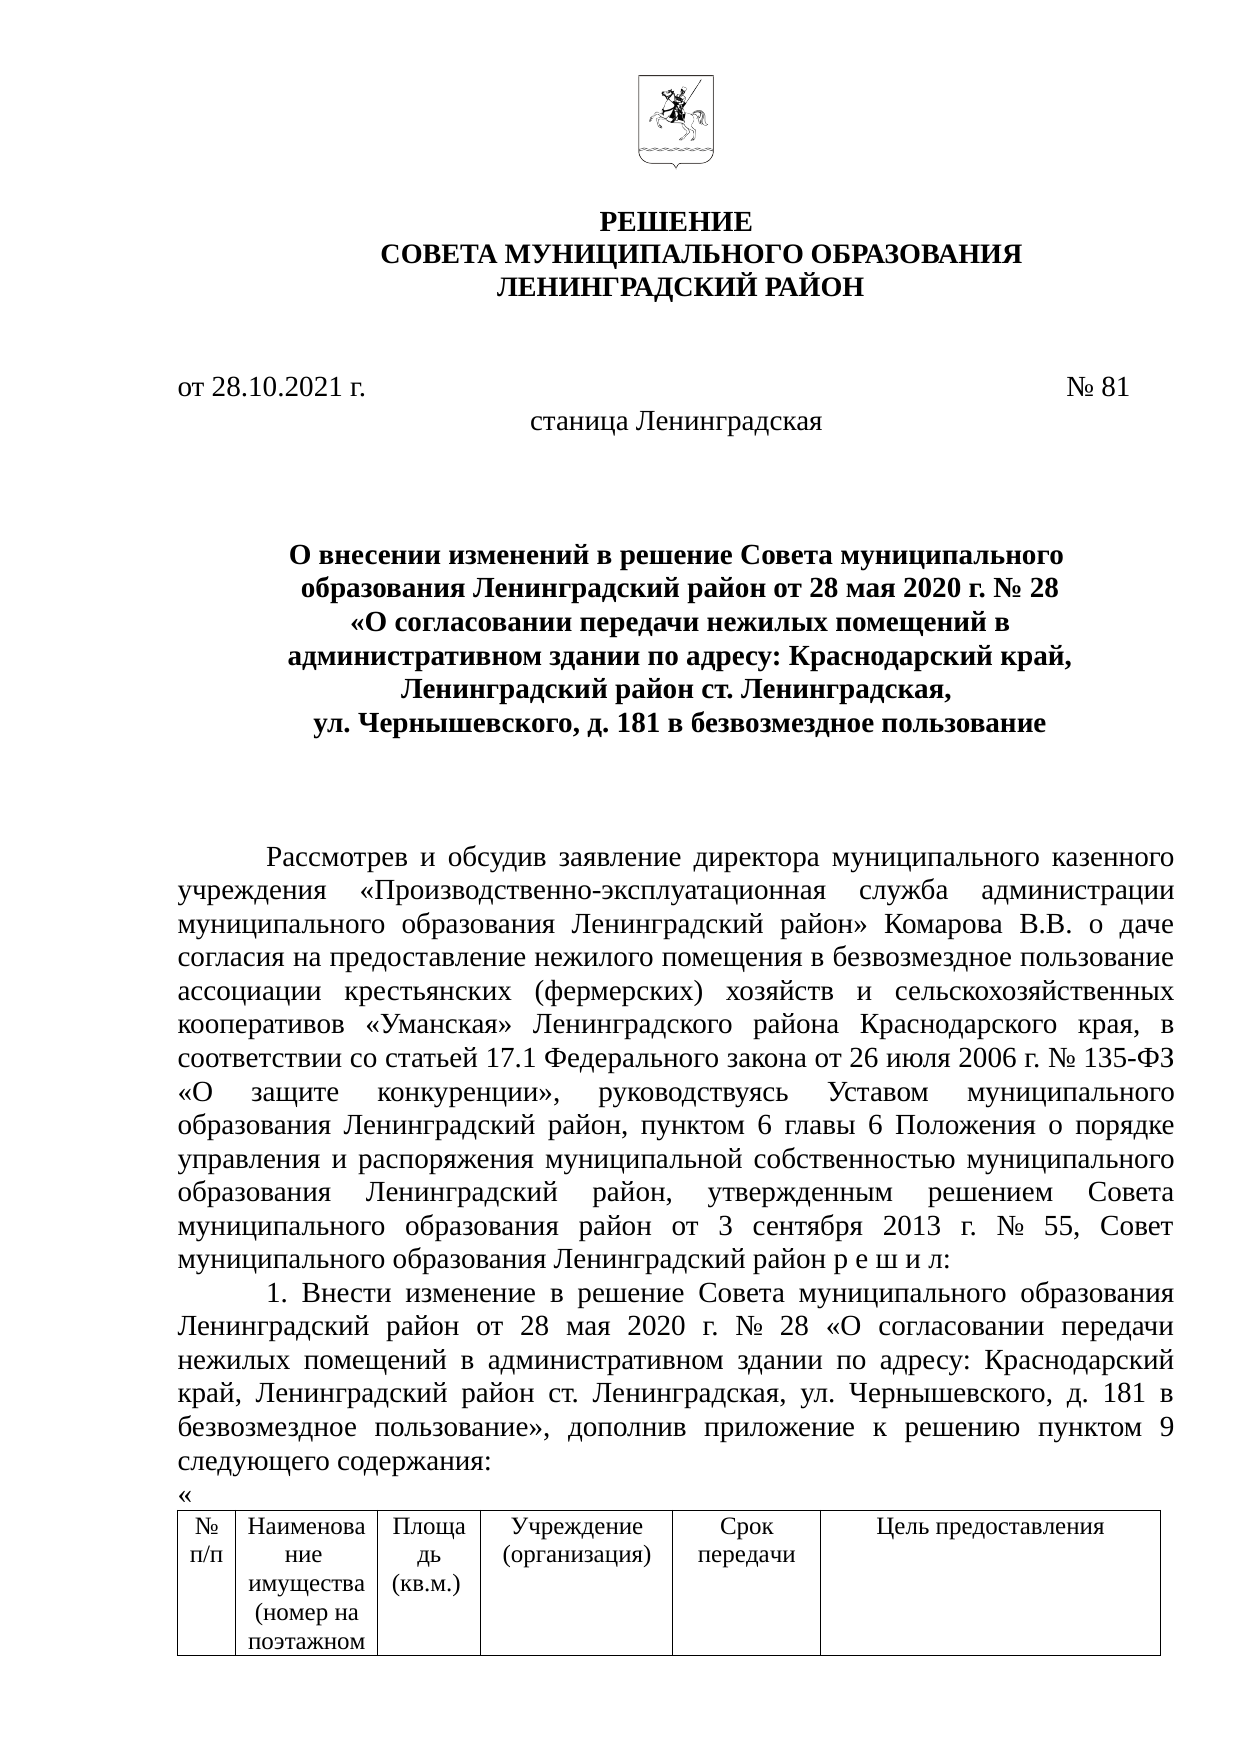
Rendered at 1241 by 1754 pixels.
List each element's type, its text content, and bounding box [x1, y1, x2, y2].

text РЕШЕНИЕ [177, 204, 1175, 237]
text ул. Чернышевского, д. 181 в безвозмездное пользование [177, 705, 1175, 738]
text СОВЕТА МУНИЦИПАЛЬНОГО ОБРАЗОВАНИЯ [177, 237, 1184, 270]
table_header Наименование имущества (номер на поэтажном [236, 1511, 377, 1654]
text образования Ленинградский район от 28 мая 2020 г. № 28 [177, 571, 1175, 604]
text Рассмотрев и обсудив заявление директора муниципального казенного учреждения «Производственно-эксплуатационная служба администрации муниципального образования Ленинградский район» Комарова В.В. о даче согласия на предоставление нежилого помещения в безвозмездное пользование ассоциации крестьянских (фермерских) хозяйств и сельскохозяйственных кооперативов «Уманская» Ленинградского района Краснодарского края, в соответствии со статьей 17.1 Федерального закона от 26 июля 2006 г. № 135-ФЗ «О защите конкуренции», руководствуясь Уставом муниципального образования Ленинградский район, пунктом 6 главы 6 Положения о порядке управления и распоряжения муниципальной собственностью муниципального образования Ленинградский район, утвержденным решением Совета муниципального образования район от 3 сентября 2013 г. № 55, Совет муниципального образования Ленинградский район р е ш и л: [177, 839, 1175, 1275]
table_header Срок передачи [673, 1511, 820, 1654]
table_header № п/п [178, 1511, 235, 1654]
text 1. Внести изменение в решение Совета муниципального образования Ленинградский район от 28 мая 2020 г. № 28 «О согласовании передачи нежилых помещений в административном здании по адресу: Краснодарский край, Ленинградский район ст. Ленинградская, ул. Чернышевского, д. 181 в безвозмездное пользование», дополнив приложение к решению пунктом 9 следующего содержания: [177, 1275, 1175, 1476]
text « [177, 1476, 1175, 1510]
table_header Учреждение (организация) [481, 1511, 672, 1654]
text О внесении изменений в решение Совета муниципального [177, 537, 1175, 571]
text ЛЕНИНГРАДСКИЙ РАЙОН [177, 270, 1184, 302]
text станица Ленинградская [177, 403, 1175, 436]
text административном здании по адресу: Краснодарский край, Ленинградский район ст. Ленинградская, [177, 638, 1175, 705]
table_header Площадь (кв.м.) [378, 1511, 480, 1654]
text «О согласовании передачи нежилых помещений в [177, 604, 1175, 638]
table_header Цель предоставления [821, 1511, 1160, 1654]
text от 28.10.2021 г. № 81 [177, 369, 1175, 403]
